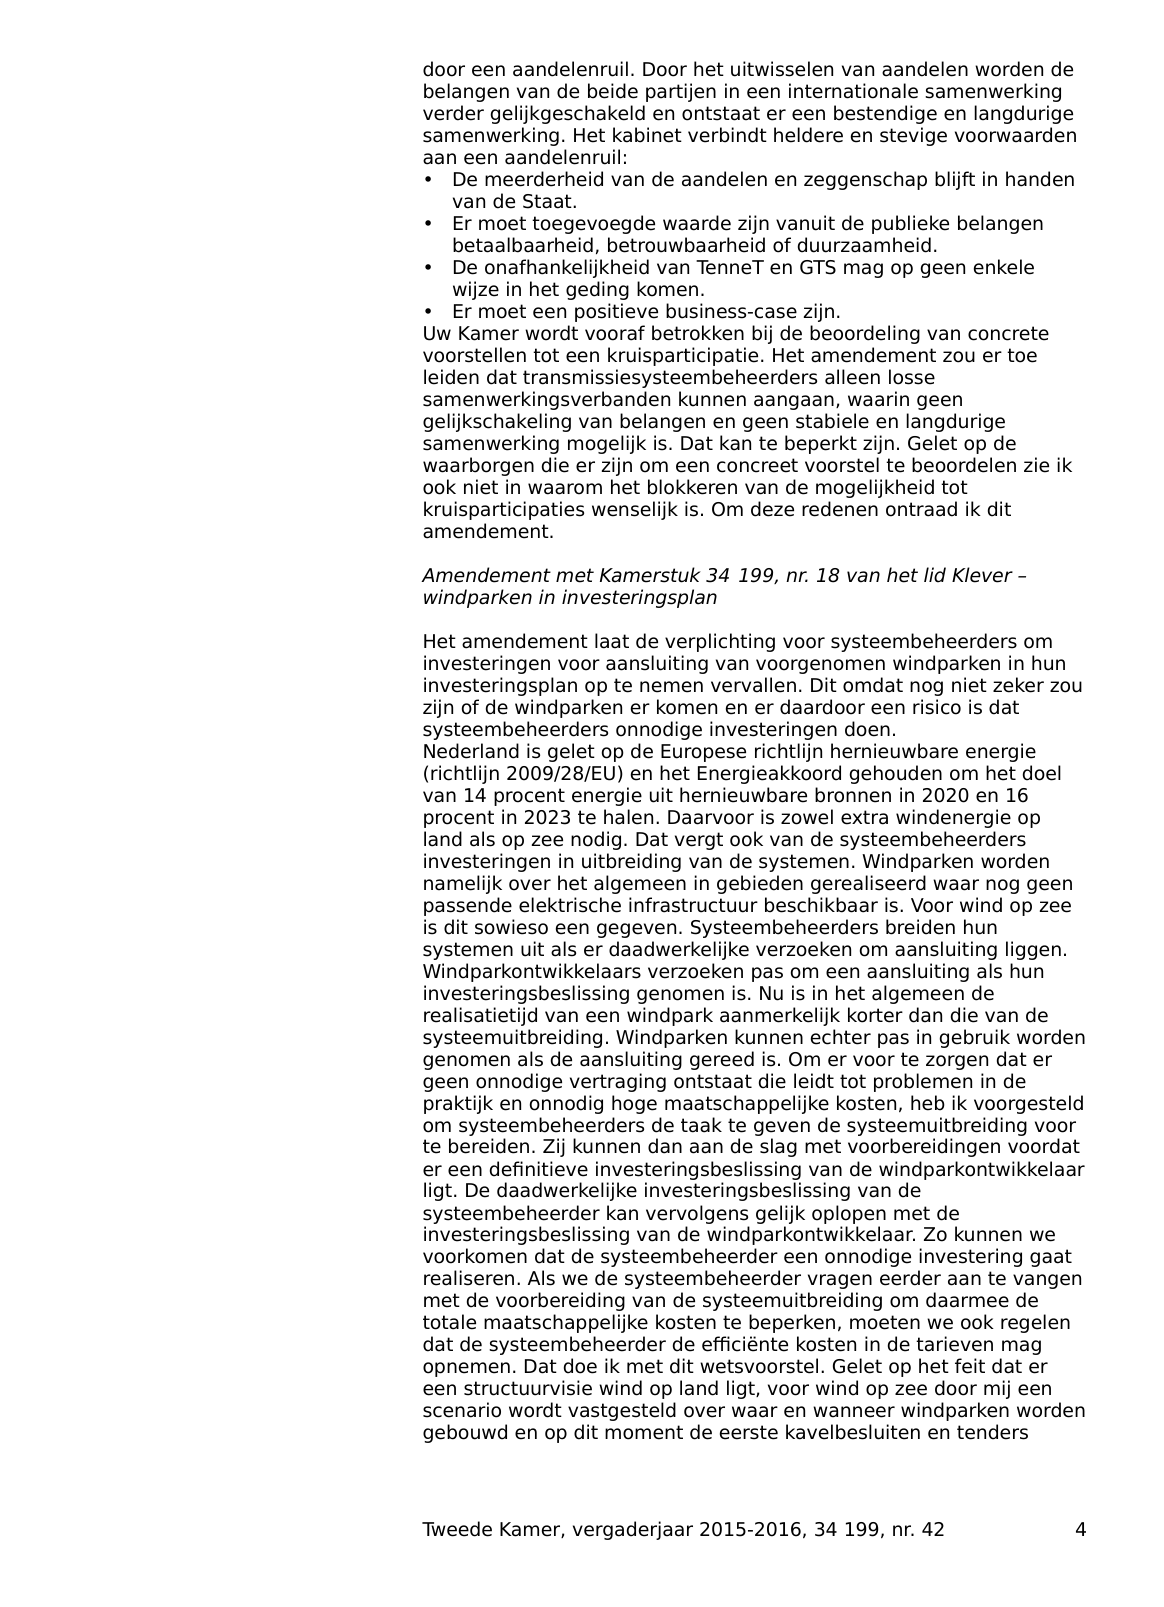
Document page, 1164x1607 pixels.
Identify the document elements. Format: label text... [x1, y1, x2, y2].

text Uw Kamer wordt vooraf betrokken bij de beoordeling van concrete voorstellen tot een kruisparticipatie. Het amendement zou er toe leiden dat transmissiesysteembeheerders alleen losse samenwerkingsverbanden kunnen aangaan, waarin geen gelijkschakeling van belangen en geen stabiele en langdurige samenwerking mogelijk is. Dat kan te beperkt zijn. Gelet op de waarborgen die er zijn om een concreet voorstel te beoordelen zie ik ook niet in waarom het blokkeren van de mogelijkheid tot kruisparticipaties wenselijk is. Om deze redenen ontraad ik dit amendement. [422, 323, 1087, 543]
text • De meerderheid van de aandelen en zeggenschap blijft in handen van de Staat. [422, 169, 1087, 213]
text door een aandelenruil. Door het uitwisselen van aandelen worden de belangen van de beide partijen in een internationale samenwerking verder gelijkgeschakeld en ontstaat er een bestendige en langdurige samenwerking. Het kabinet verbindt heldere en stevige voorwaarden aan een aandelenruil: [422, 59, 1087, 169]
text • Er moet een positieve business-case zijn. [422, 301, 1087, 323]
subtitle Amendement met Kamerstuk 34 199, nr. 18 van het lid Klever – windparken in investeringsplan [422, 565, 1087, 609]
text • Er moet toegevoegde waarde zijn vanuit de publieke belangen betaalbaarheid, betrouwbaarheid of duurzaamheid. [422, 213, 1087, 257]
text • De onafhankelijkheid van TenneT en GTS mag op geen enkele wijze in het geding komen. [422, 257, 1087, 301]
text Het amendement laat de verplichting voor systeembeheerders om investeringen voor aansluiting van voorgenomen windparken in hun investeringsplan op te nemen vervallen. Dit omdat nog niet zeker zou zijn of de windparken er komen en er daardoor een risico is dat systeembeheerders onnodige investeringen doen. [422, 631, 1087, 741]
text Nederland is gelet op de Europese richtlijn hernieuwbare energie (richtlijn 2009/28/EU) en het Energieakkoord gehouden om het doel van 14 procent energie uit hernieuwbare bronnen in 2020 en 16 procent in 2023 te halen. Daarvoor is zowel extra windenergie op land als op zee nodig. Dat vergt ook van de systeembeheerders investeringen in uitbreiding van de systemen. Windparken worden namelijk over het algemeen in gebieden gerealiseerd waar nog geen passende elektrische infrastructuur beschikbaar is. Voor wind op zee is dit sowieso een gegeven. Systeembeheerders breiden hun systemen uit als er daadwerkelijke verzoeken om aansluiting liggen. Windparkontwikkelaars verzoeken pas om een aansluiting als hun investeringsbeslissing genomen is. Nu is in het algemeen de realisatietijd van een windpark aanmerkelijk korter dan die van de systeemuitbreiding. Windparken kunnen echter pas in gebruik worden genomen als de aansluiting gereed is. Om er voor te zorgen dat er geen onnodige vertraging ontstaat die leidt tot problemen in de praktijk en onnodig hoge maatschappelijke kosten, heb ik voorgesteld om systeembeheerders de taak te geven de systeemuitbreiding voor te bereiden. Zij kunnen dan aan de slag met voorbereidingen voordat er een definitieve investeringsbeslissing van de windparkontwikkelaar ligt. De daadwerkelijke investeringsbeslissing van de systeembeheerder kan vervolgens gelijk oplopen met de investeringsbeslissing van de windparkontwikkelaar. Zo kunnen we voorkomen dat de systeembeheerder een onnodige investering gaat realiseren. Als we de systeembeheerder vragen eerder aan te vangen met de voorbereiding van de systeemuitbreiding om daarmee de totale maatschappelijke kosten te beperken, moeten we ook regelen dat de systeembeheerder de efficiënte kosten in de tarieven mag opnemen. Dat doe ik met dit wetsvoorstel. Gelet op het feit dat er een structuurvisie wind op land ligt, voor wind op zee door mij een scenario wordt vastgesteld over waar en wanneer windparken worden gebouwd en op dit moment de eerste kavelbesluiten en tenders [422, 741, 1087, 1444]
